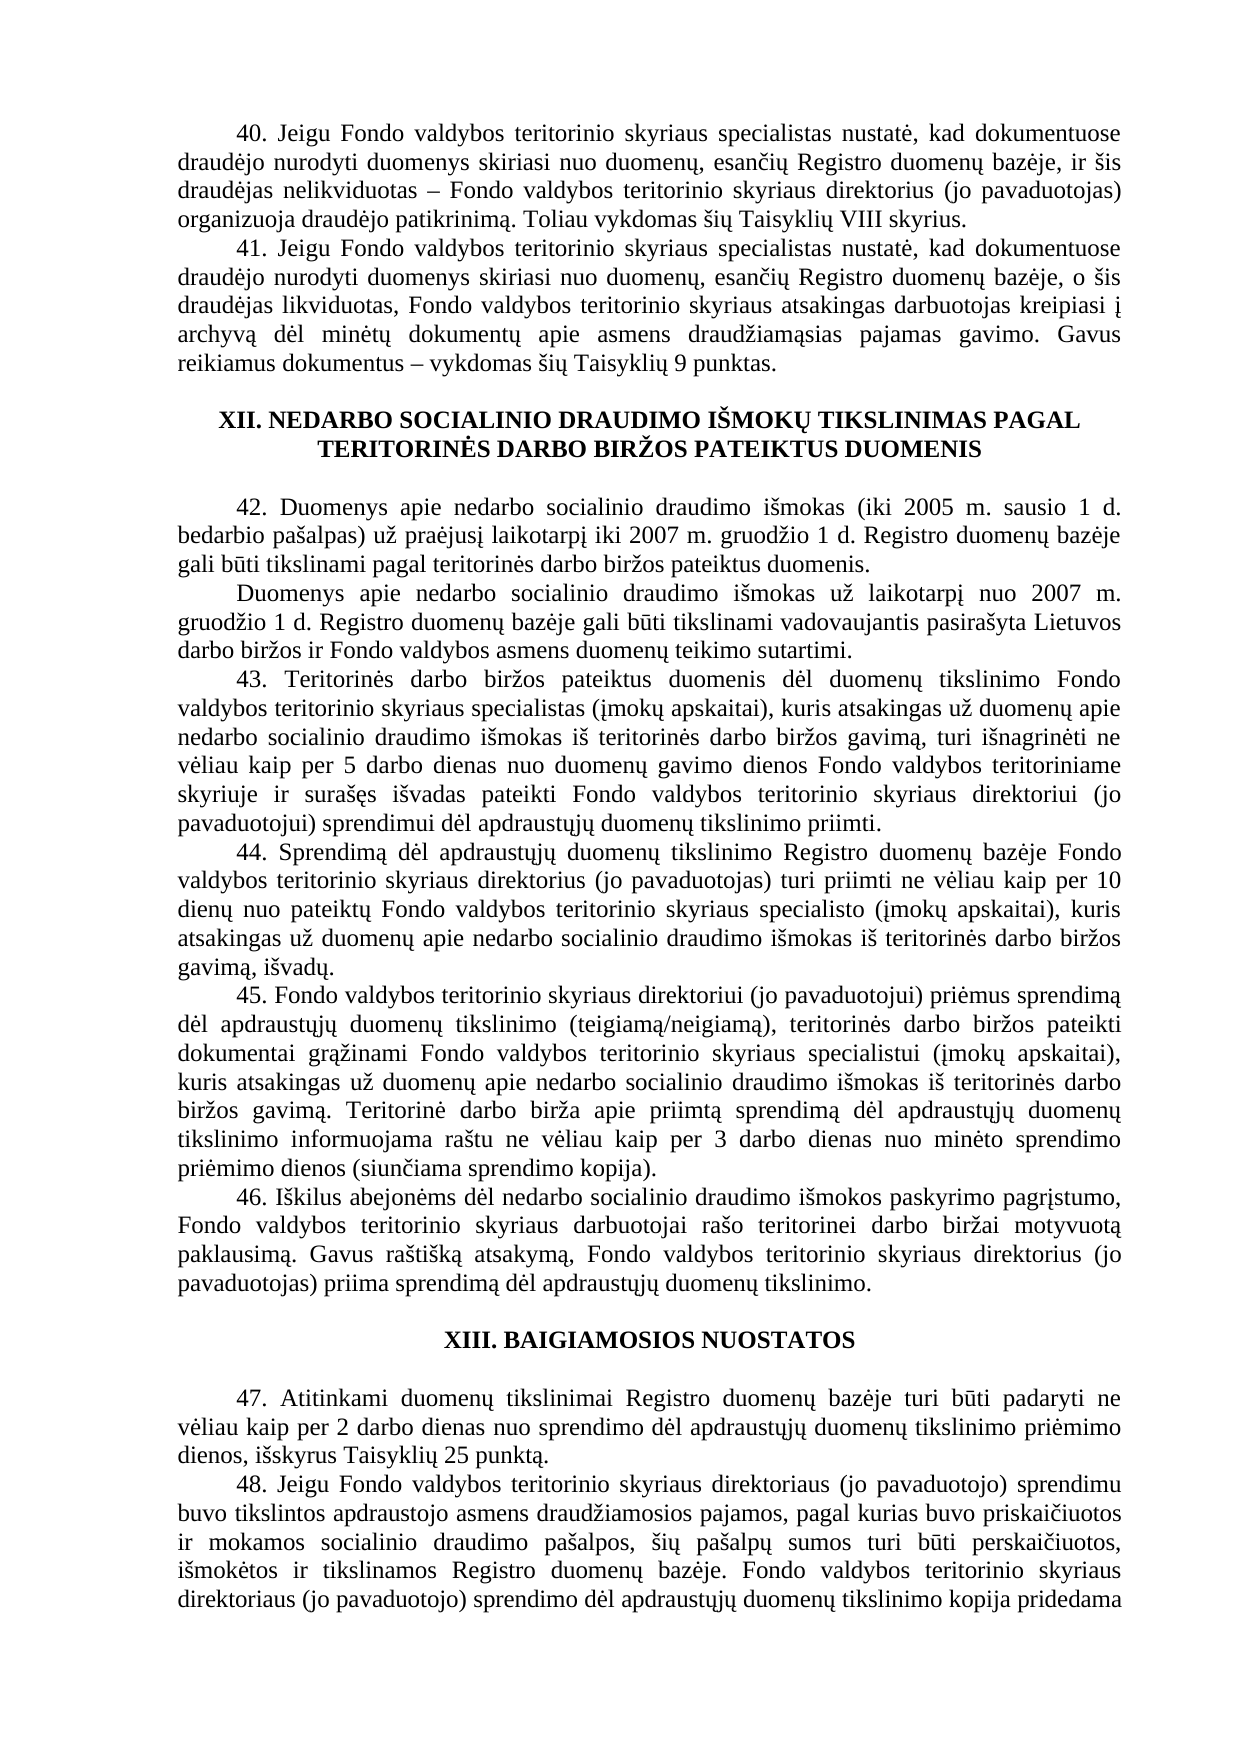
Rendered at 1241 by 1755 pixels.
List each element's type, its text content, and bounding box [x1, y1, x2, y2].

text 40. Jeigu Fondo valdybos teritorinio skyriaus specialistas nustatė, kad dokumentuose draudėjo nurodyti duomenys skiriasi nuo duomenų, esančių Registro duomenų bazėje, ir šis draudėjas nelikviduotas – Fondo valdybos teritorinio skyriaus direktorius (jo pavaduotojas) organizuoja draudėjo patikrinimą. Toliau vykdomas šių Taisyklių VIII skyrius. [177, 118, 1122, 233]
text 44. Sprendimą dėl apdraustųjų duomenų tikslinimo Registro duomenų bazėje Fondo valdybos teritorinio skyriaus direktorius (jo pavaduotojas) turi priimti ne vėliau kaip per 10 dienų nuo pateiktų Fondo valdybos teritorinio skyriaus specialisto (įmokų apskaitai), kuris atsakingas už duomenų apie nedarbo socialinio draudimo išmokas iš teritorinės darbo biržos gavimą, išvadų. [177, 837, 1122, 981]
text XIII. BAIGIAMOSIOS NUOSTATOS [177, 1326, 1122, 1354]
text 48. Jeigu Fondo valdybos teritorinio skyriaus direktoriaus (jo pavaduotojo) sprendimu buvo tikslintos apdraustojo asmens draudžiamosios pajamos, pagal kurias buvo priskaičiuotos ir mokamos socialinio draudimo pašalpos, šių pašalpų sumos turi būti perskaičiuotos, išmokėtos ir tikslinamos Registro duomenų bazėje. Fondo valdybos teritorinio skyriaus direktoriaus (jo pavaduotojo) sprendimo dėl apdraustųjų duomenų tikslinimo kopija pridedama [177, 1469, 1122, 1613]
text Duomenys apie nedarbo socialinio draudimo išmokas už laikotarpį nuo 2007 m. gruodžio 1 d. Registro duomenų bazėje gali būti tikslinami vadovaujantis pasirašyta Lietuvos darbo biržos ir Fondo valdybos asmens duomenų teikimo sutartimi. [177, 578, 1122, 664]
text 42. Duomenys apie nedarbo socialinio draudimo išmokas (iki 2005 m. sausio 1 d. bedarbio pašalpas) už praėjusį laikotarpį iki 2007 m. gruodžio 1 d. Registro duomenų bazėje gali būti tikslinami pagal teritorinės darbo biržos pateiktus duomenis. [177, 492, 1122, 578]
text XII. NEDARBO SOCIALINIO DRAUDIMO IŠMOKŲ TIKSLINIMAS PAGAL TERITORINĖS DARBO BIRŽOS PATEIKTUS DUOMENIS [177, 406, 1122, 463]
text 41. Jeigu Fondo valdybos teritorinio skyriaus specialistas nustatė, kad dokumentuose draudėjo nurodyti duomenys skiriasi nuo duomenų, esančių Registro duomenų bazėje, o šis draudėjas likviduotas, Fondo valdybos teritorinio skyriaus atsakingas darbuotojas kreipiasi į archyvą dėl minėtų dokumentų apie asmens draudžiamąsias pajamas gavimo. Gavus reikiamus dokumentus – vykdomas šių Taisyklių 9 punktas. [177, 233, 1122, 377]
text 46. Iškilus abejonėms dėl nedarbo socialinio draudimo išmokos paskyrimo pagrįstumo, Fondo valdybos teritorinio skyriaus darbuotojai rašo teritorinei darbo biržai motyvuotą paklausimą. Gavus raštišką atsakymą, Fondo valdybos teritorinio skyriaus direktorius (jo pavaduotojas) priima sprendimą dėl apdraustųjų duomenų tikslinimo. [177, 1182, 1122, 1297]
text 47. Atitinkami duomenų tikslinimai Registro duomenų bazėje turi būti padaryti ne vėliau kaip per 2 darbo dienas nuo sprendimo dėl apdraustųjų duomenų tikslinimo priėmimo dienos, išskyrus Taisyklių 25 punktą. [177, 1383, 1122, 1469]
text 43. Teritorinės darbo biržos pateiktus duomenis dėl duomenų tikslinimo Fondo valdybos teritorinio skyriaus specialistas (įmokų apskaitai), kuris atsakingas už duomenų apie nedarbo socialinio draudimo išmokas iš teritorinės darbo biržos gavimą, turi išnagrinėti ne vėliau kaip per 5 darbo dienas nuo duomenų gavimo dienos Fondo valdybos teritoriniame skyriuje ir surašęs išvadas pateikti Fondo valdybos teritorinio skyriaus direktoriui (jo pavaduotojui) sprendimui dėl apdraustųjų duomenų tikslinimo priimti. [177, 664, 1122, 837]
text 45. Fondo valdybos teritorinio skyriaus direktoriui (jo pavaduotojui) priėmus sprendimą dėl apdraustųjų duomenų tikslinimo (teigiamą/neigiamą), teritorinės darbo biržos pateikti dokumentai grąžinami Fondo valdybos teritorinio skyriaus specialistui (įmokų apskaitai), kuris atsakingas už duomenų apie nedarbo socialinio draudimo išmokas iš teritorinės darbo biržos gavimą. Teritorinė darbo birža apie priimtą sprendimą dėl apdraustųjų duomenų tikslinimo informuojama raštu ne vėliau kaip per 3 darbo dienas nuo minėto sprendimo priėmimo dienos (siunčiama sprendimo kopija). [177, 981, 1122, 1182]
